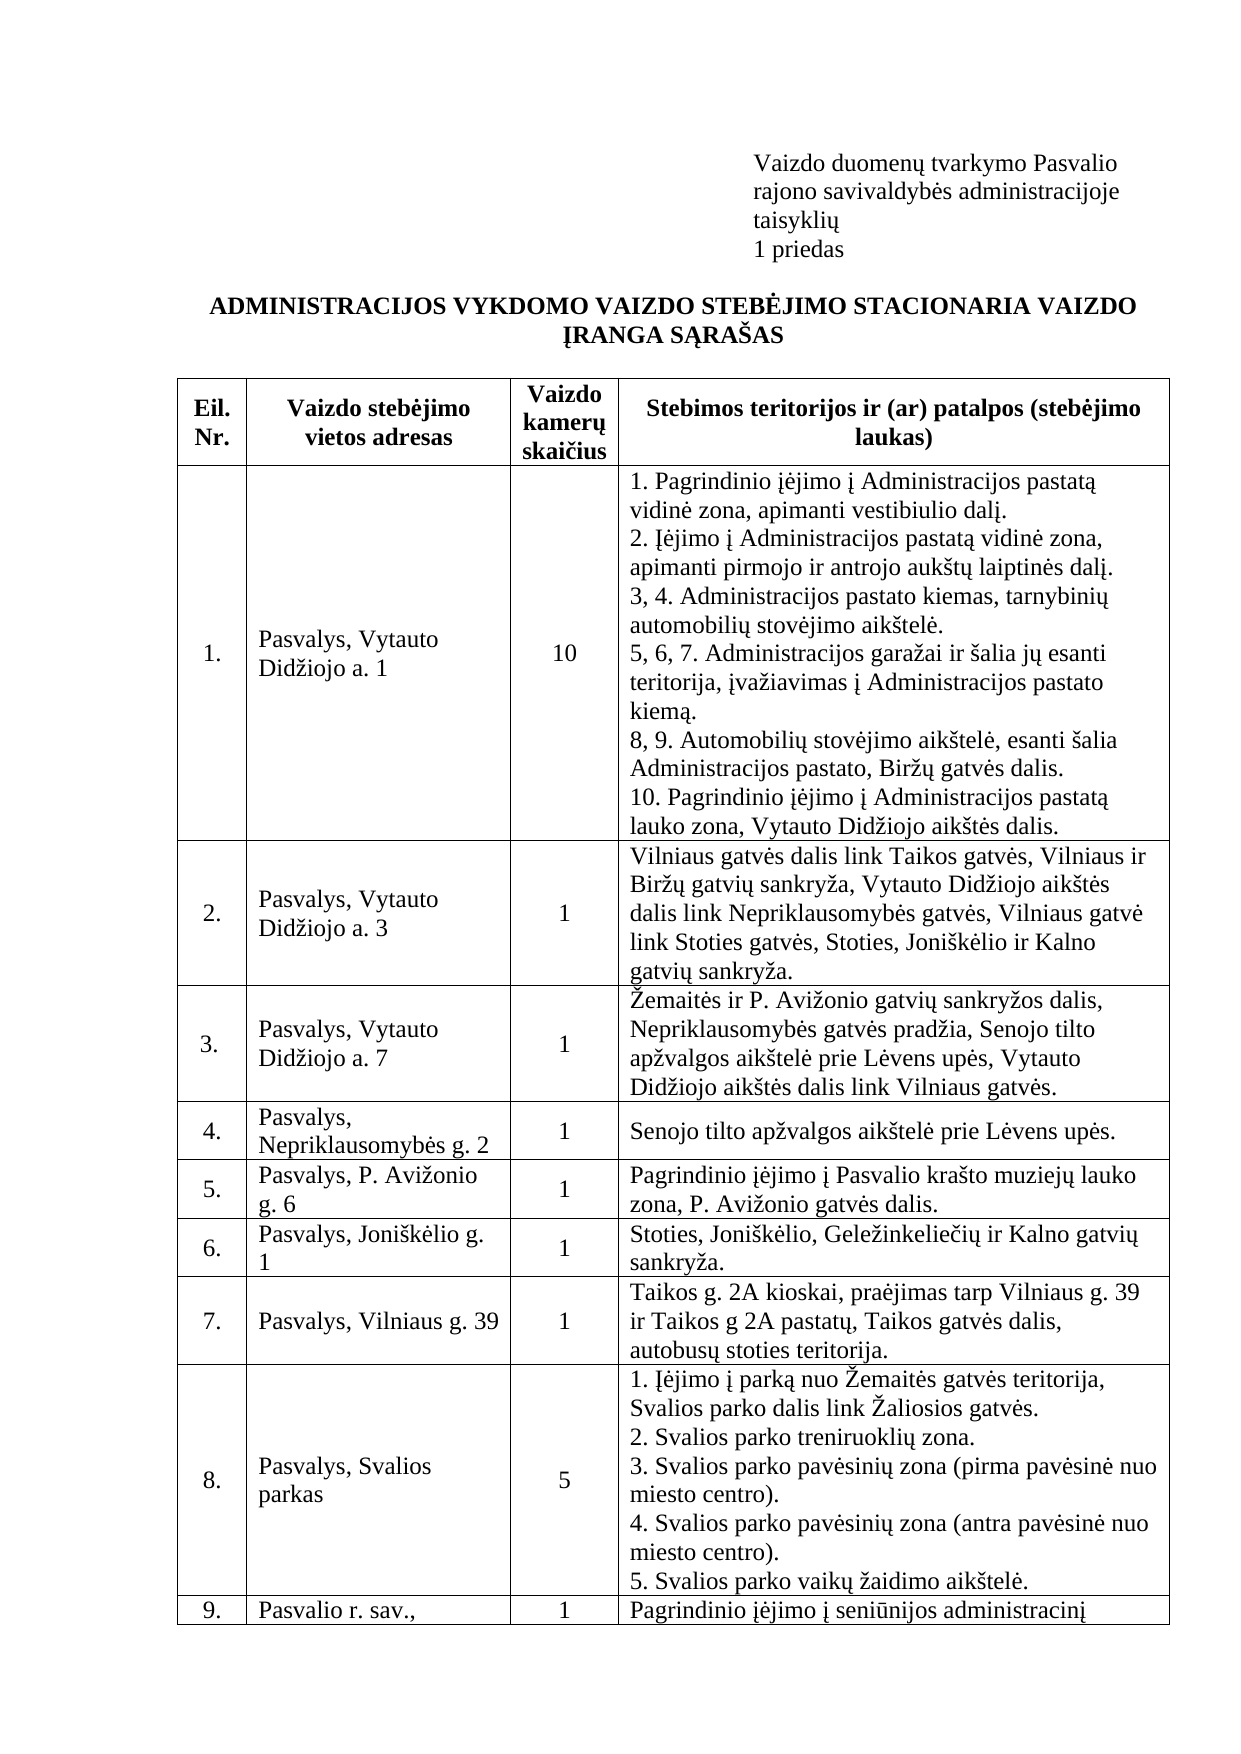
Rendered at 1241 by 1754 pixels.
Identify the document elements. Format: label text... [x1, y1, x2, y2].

table_cell Pagrindinio įėjimo į Pasvalio krašto muziejų lauko zona, P. Avižonio gatvės dalis. [619, 1160, 1169, 1218]
table_cell Pasvalys, Vytauto Didžiojo a. 7 [247, 986, 510, 1101]
table_cell 1 [511, 1160, 618, 1218]
text Vaizdo duomenų tvarkymo Pasvalio [753, 148, 1169, 176]
table_cell Pasvalio r. sav., [247, 1596, 510, 1624]
table_cell Pasvalys, Nepriklausomybės g. 2 [247, 1102, 510, 1159]
table_cell Senojo tilto apžvalgos aikštelė prie Lėvens upės. [619, 1102, 1169, 1159]
table_cell Vilniaus gatvės dalis link Taikos gatvės, Vilniaus ir Biržų gatvių sankryža, Vytauto Didžiojo aikštės dalis link Nepriklausomybės gatvės, Vilniaus gatvė link Stoties gatvės, Stoties, Joniškėlio ir Kalno gatvių sankryža. [619, 841, 1169, 984]
table_cell 8. [178, 1365, 246, 1594]
table_header Vaizdo stebėjimo vietos adresas [247, 379, 510, 465]
table_cell Pasvalys, Vytauto Didžiojo a. 1 [247, 466, 510, 840]
table_cell Pasvalys, P. Avižonio g. 6 [247, 1160, 510, 1218]
text taisyklių [753, 205, 1169, 234]
text ADMINISTRACIJOS VYKDOMO VAIZDO STEBĖJIMO STACIONARIA VAIZDO ĮRANGA SĄRAŠAS [177, 291, 1169, 349]
table_cell 3. [178, 986, 246, 1101]
text 1 priedas [753, 234, 1169, 263]
table_cell Pasvalys, Vytauto Didžiojo a. 3 [247, 841, 510, 984]
table_header Eil. Nr. [178, 379, 246, 465]
table_header Vaizdo kamerų skaičius [511, 379, 618, 465]
table_cell 2. [178, 841, 246, 984]
table_cell 5. [178, 1160, 246, 1218]
table_cell 1 [511, 1219, 618, 1276]
table_cell 5 [511, 1365, 618, 1594]
table_cell Taikos g. 2A kioskai, praėjimas tarp Vilniaus g. 39 ir Taikos g 2A pastatų, Taikos gatvės dalis, autobusų stoties teritorija. [619, 1277, 1169, 1363]
table_cell 1 [511, 841, 618, 984]
text rajono savivaldybės administracijoje [753, 176, 1169, 205]
table_cell Stoties, Joniškėlio, Geležinkeliečių ir Kalno gatvių sankryža. [619, 1219, 1169, 1276]
table_cell 7. [178, 1277, 246, 1363]
table_cell 4. [178, 1102, 246, 1159]
table_cell 1 [511, 1277, 618, 1363]
table_cell 1 [511, 1102, 618, 1159]
table_cell 1 [511, 986, 618, 1101]
table_cell 1. Pagrindinio įėjimo į Administracijos pastatą vidinė zona, apimanti vestibiulio dalį. 2. Įėjimo į Administracijos pastatą vidinė zona, apimanti pirmojo ir antrojo aukštų laiptinės dalį. 3, 4. Administracijos pastato kiemas, tarnybinių automobilių stovėjimo aikštelė. 5, 6, 7. Administracijos garažai ir šalia jų esanti teritorija, įvažiavimas į Administracijos pastato kiemą. 8, 9. Automobilių stovėjimo aikštelė, esanti šalia Administracijos pastato, Biržų gatvės dalis. 10. Pagrindinio įėjimo į Administracijos pastatą lauko zona, Vytauto Didžiojo aikštės dalis. [619, 466, 1169, 840]
table_cell Pasvalys, Svalios parkas [247, 1365, 510, 1594]
table_cell Pagrindinio įėjimo į seniūnijos administracinį [619, 1596, 1169, 1624]
table_cell 9. [178, 1596, 246, 1624]
table_cell 10 [511, 466, 618, 840]
table_cell 1 [511, 1596, 618, 1624]
table_cell Žemaitės ir P. Avižonio gatvių sankryžos dalis, Nepriklausomybės gatvės pradžia, Senojo tilto apžvalgos aikštelė prie Lėvens upės, Vytauto Didžiojo aikštės dalis link Vilniaus gatvės. [619, 986, 1169, 1101]
table_header Stebimos teritorijos ir (ar) patalpos (stebėjimo laukas) [619, 379, 1169, 465]
table_cell 6. [178, 1219, 246, 1276]
table_cell 1. [178, 466, 246, 840]
table_cell Pasvalys, Joniškėlio g. 1 [247, 1219, 510, 1276]
table_cell 1. Įėjimo į parką nuo Žemaitės gatvės teritorija, Svalios parko dalis link Žaliosios gatvės. 2. Svalios parko treniruoklių zona. 3. Svalios parko pavėsinių zona (pirma pavėsinė nuo miesto centro). 4. Svalios parko pavėsinių zona (antra pavėsinė nuo miesto centro). 5. Svalios parko vaikų žaidimo aikštelė. [619, 1365, 1169, 1594]
table_cell Pasvalys, Vilniaus g. 39 [247, 1277, 510, 1363]
